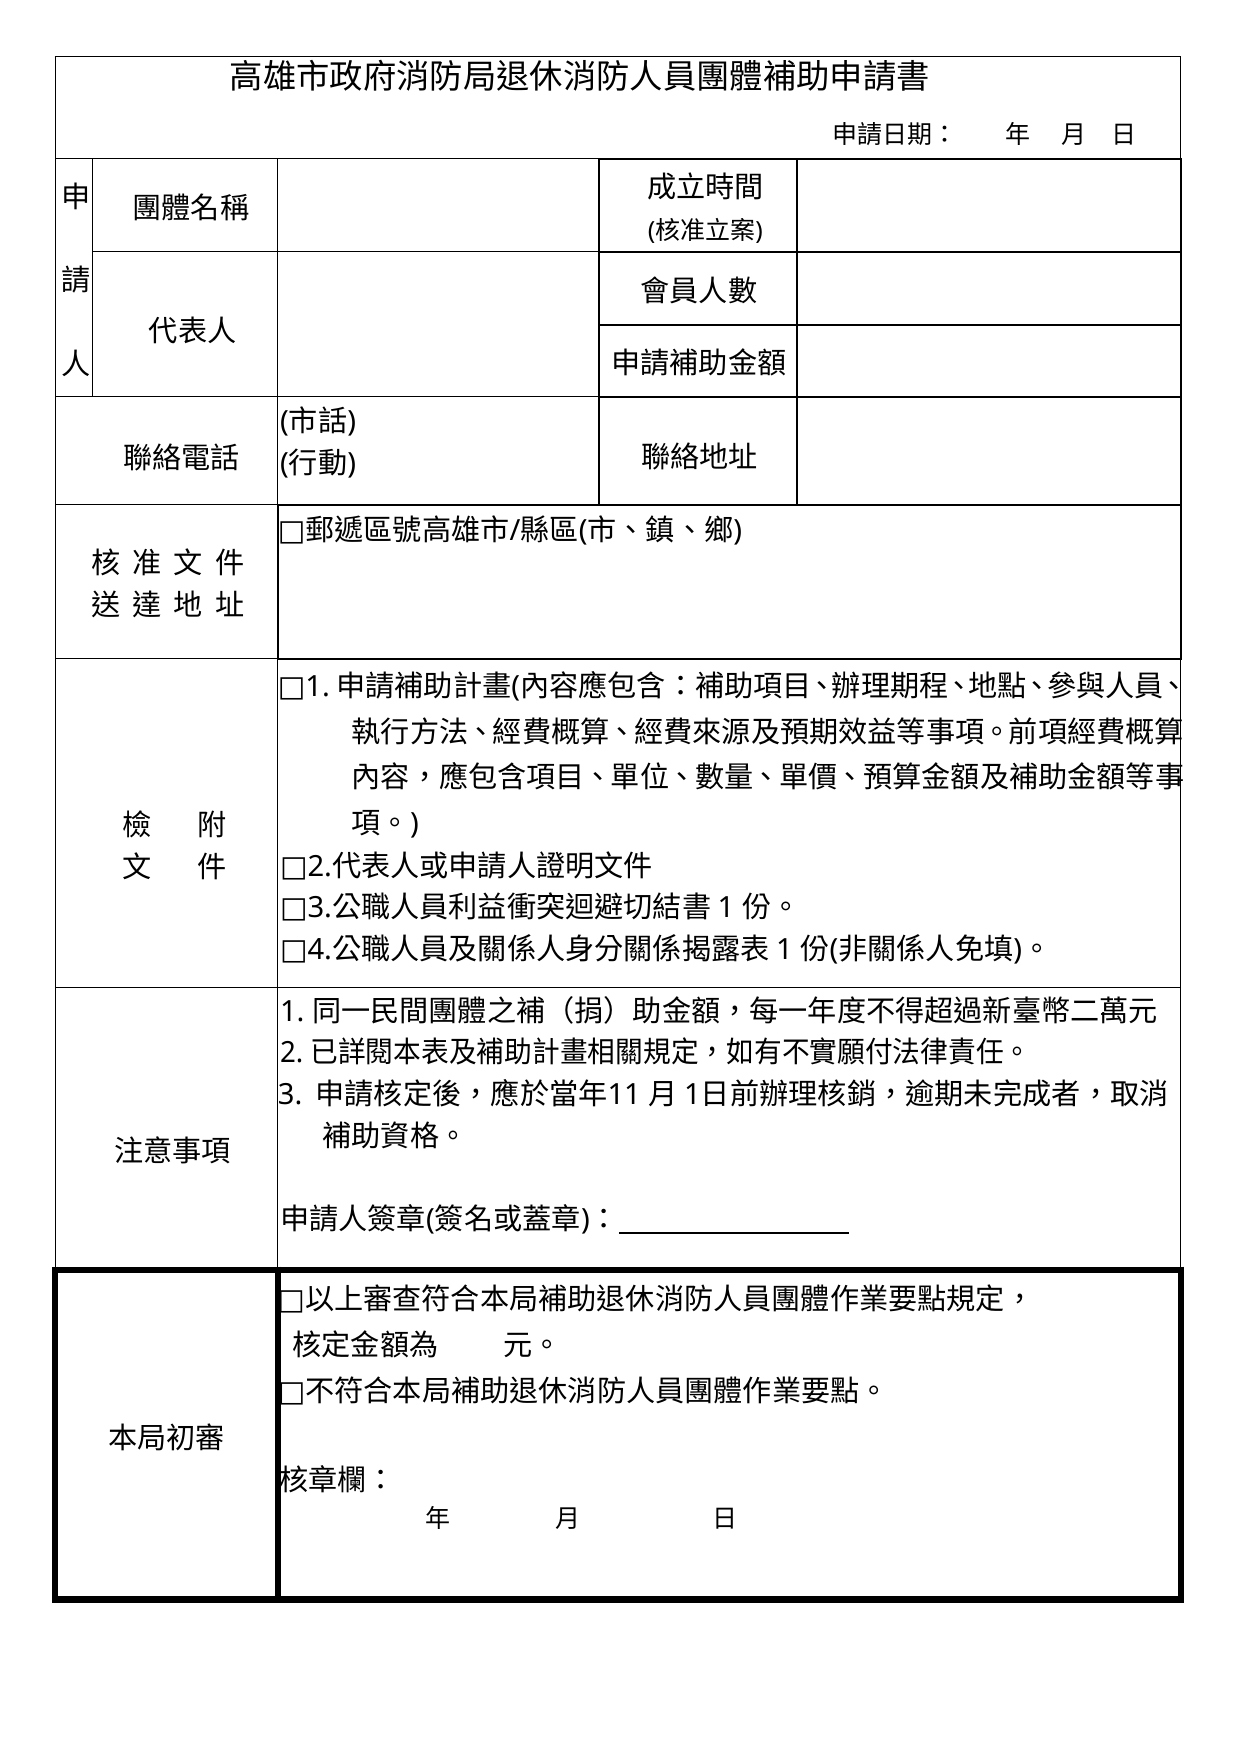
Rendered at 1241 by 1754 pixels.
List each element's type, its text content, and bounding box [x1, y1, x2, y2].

table_cell [798, 326, 1180, 396]
table_header 高雄市政府消防局退休消防人員團體補助申請書 申請日期： 年 月 日 [56, 57, 1180, 158]
table_cell 核 准 文 件 送 達 地 址 [56, 505, 277, 657]
table_cell [278, 252, 598, 396]
table_cell [798, 253, 1180, 324]
table_cell [798, 398, 1180, 504]
table_cell □郵遞區號高雄市/縣區(市、鎮、鄉) [279, 506, 1180, 657]
table_cell (市話) (行動) [278, 397, 598, 504]
table_cell 注意事項 [56, 988, 277, 1267]
table_cell 會員人數 [600, 253, 796, 324]
table_cell 1. 同一民間團體之補（捐）助金額，每一年度不得超過新臺幣二萬元 2. 已詳閱本表及補助計畫相關規定，如有不實願付法律責任。 3. 申請核定後，應於當年11 月 1日前辦理核銷，逾期未完成者，取消補助資格。 申請人簽章(簽名或蓋章)： [278, 988, 1180, 1267]
table_cell 聯絡電話 [56, 397, 277, 504]
table_cell 申請補助金額 [600, 326, 796, 396]
table_cell 檢 附 文 件 [56, 659, 277, 987]
table_cell 聯絡地址 [600, 398, 796, 504]
table_cell [278, 159, 598, 251]
table_cell □以上審查符合本局補助退休消防人員團體作業要點規定， 核定金額為 元。 □不符合本局補助退休消防人員團體作業要點。 核章欄： 年 月 日 [281, 1273, 1178, 1596]
table_cell 成立時間 (核准立案) [600, 160, 796, 251]
table_cell 團體名稱 [93, 159, 277, 251]
table_cell [798, 160, 1180, 251]
table_cell 本局初審 [58, 1273, 275, 1596]
table_cell □1. 申請補助計畫(內容應包含：補助項目、辦理期程、地點、參與人員、執行方法、經費概算、經費來源及預期效益等事項。前項經費概算內容，應包含項目、單位、數量、單價、預算金額及補助金額等事項。) □2.代表人或申請人證明文件 □3.公職人員利益衝突迴避切結書 1 份。 □4.公職人員及關係人身分關係揭露表 1 份(非關係人免填)。 [278, 660, 1180, 987]
table_cell 申 請 人 [56, 159, 92, 396]
table_cell 代表人 [93, 252, 277, 396]
